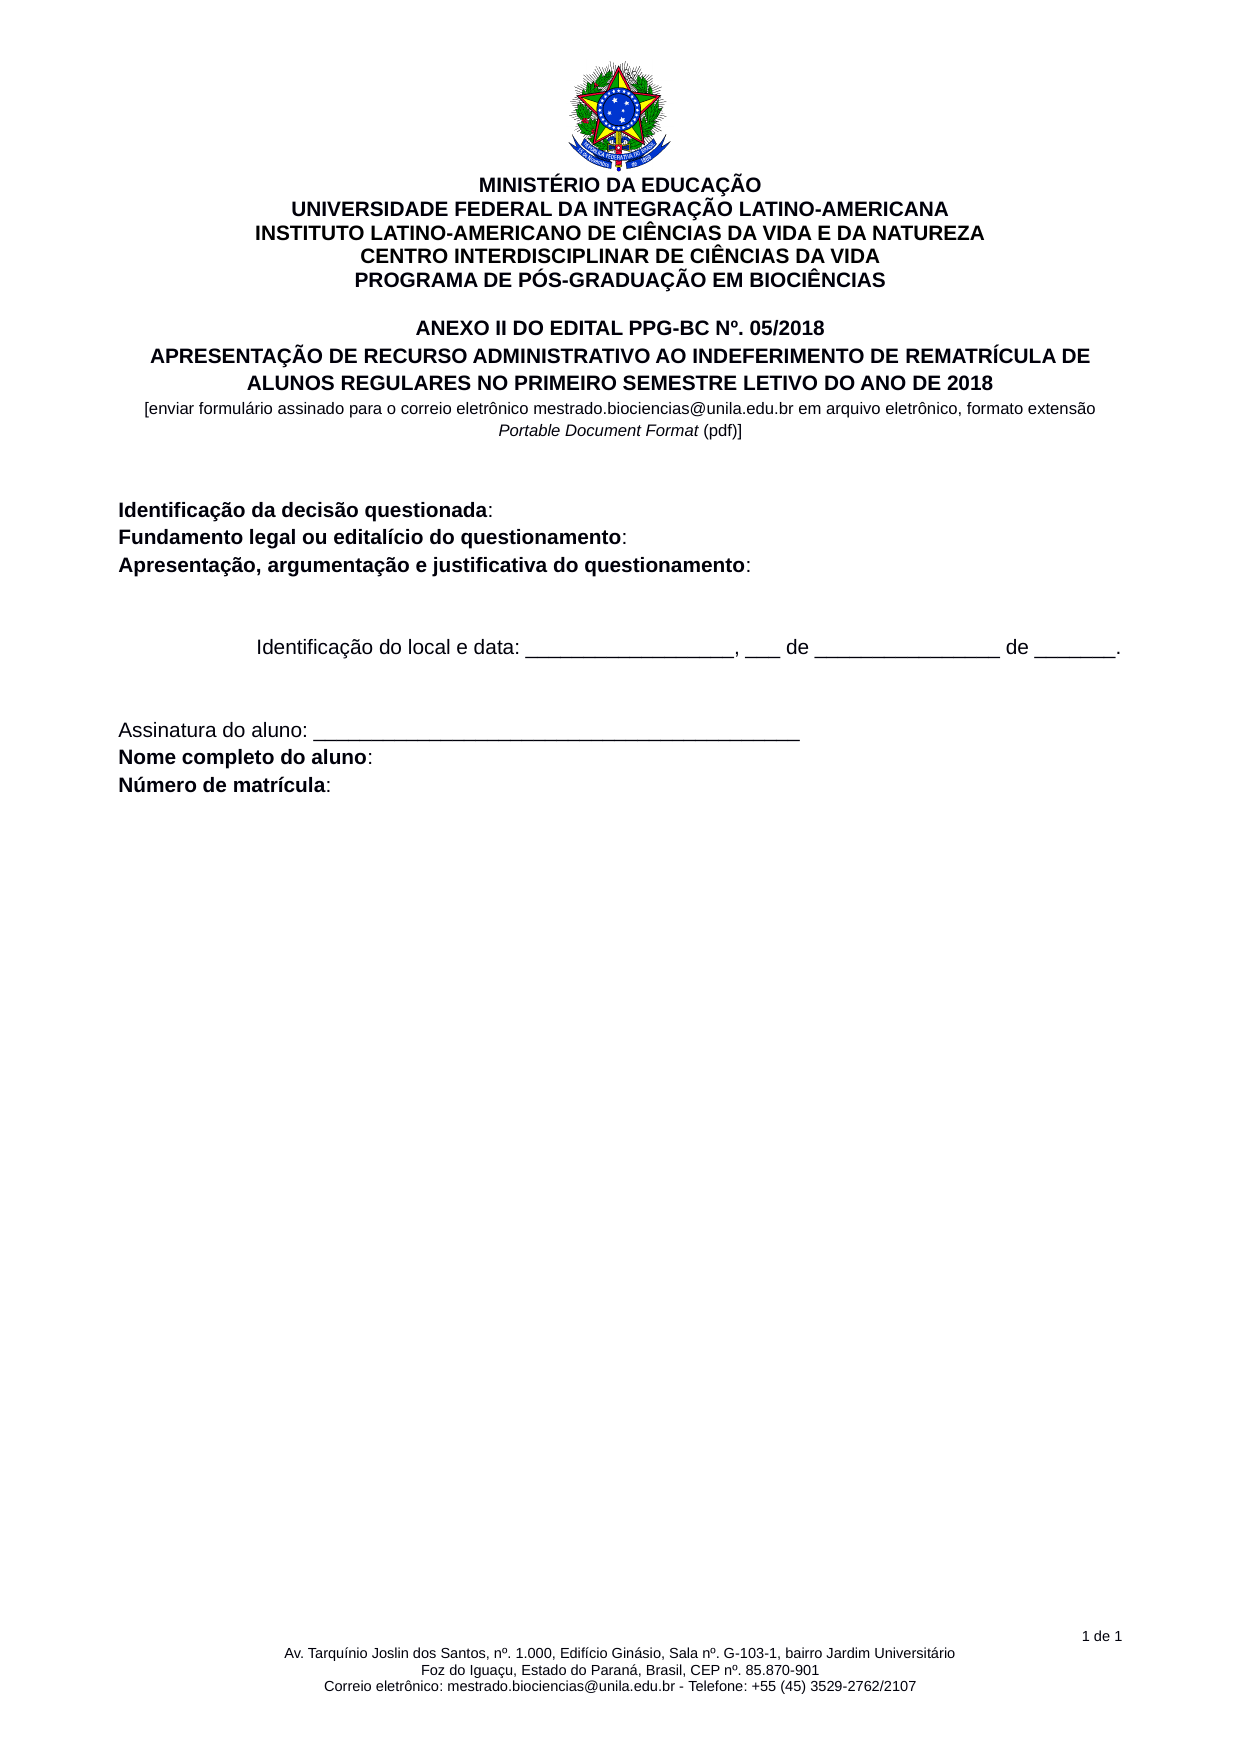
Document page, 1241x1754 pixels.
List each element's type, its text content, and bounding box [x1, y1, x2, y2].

text APRESENTAÇÃO DE RECURSO ADMINISTRATIVO AO INDEFERIMENTO DE REMATRÍCULA DE ALUNOS REGULARES NO PRIMEIRO SEMESTRE LETIVO DO ANO DE 2018 [118, 344, 1122, 395]
text Identificação da decisão questionada: [118, 498, 1122, 522]
text Assinatura do aluno: __________________________________________ [118, 718, 1122, 742]
text Número de matrícula: [118, 773, 1122, 797]
text Identificação do local e data: __________________, ___ de ________________ de _______. [118, 635, 1122, 659]
picture [565, 59, 675, 173]
text ANEXO II DO EDITAL PPG-BC Nº. 05/2018 [118, 316, 1122, 340]
text Nome completo do aluno: [118, 745, 1122, 769]
text Fundamento legal ou editalício do questionamento: [118, 525, 1122, 549]
text Apresentação, argumentação e justificativa do questionamento: [118, 553, 1122, 577]
text [enviar formulário assinado para o correio eletrônico mestrado.biociencias@unila.edu.br em arquivo eletrônico, formato extensão Portable Document Format (pdf)] [118, 399, 1122, 440]
